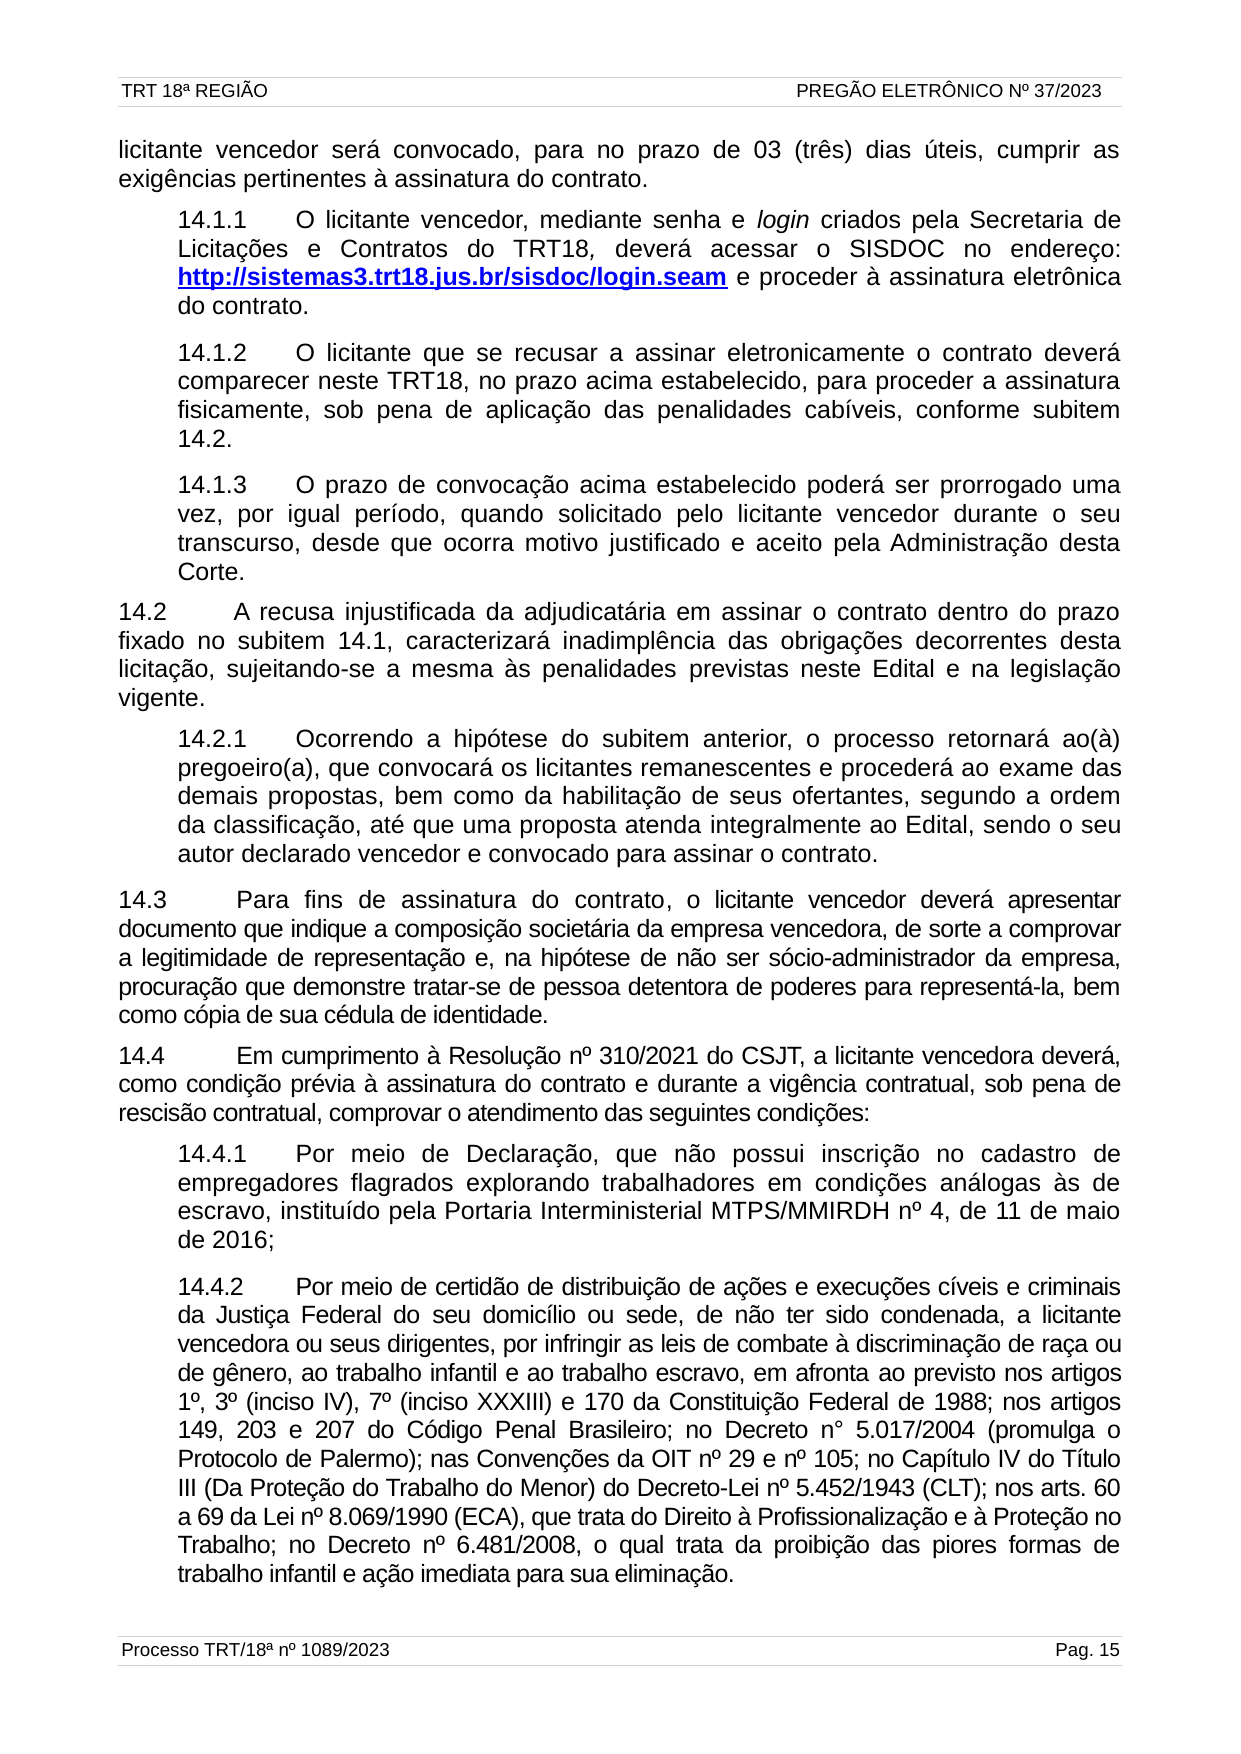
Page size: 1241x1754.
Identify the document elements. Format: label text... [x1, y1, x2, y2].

list 14.1.3 O prazo de convocação acima estabelecido poderá ser prorrogado uma vez, por igual período, quando solicitado pelo licitante vencedor durante o seu transcurso, desde que ocorra motivo justificado e aceito pela Administração desta Corte. [177, 470, 1122, 585]
text licitante vencedor será convocado, para no prazo de 03 (três) dias úteis, cumprir as exigências pertinentes à assinatura do contrato. [118, 136, 1122, 193]
text 14.4 Em cumprimento à Resolução nº 310/2021 do CSJT, a licitante vencedora deverá, como condição prévia à assinatura do contrato e durante a vigência contratual, sob pena de rescisão contratual, comprovar o atendimento das seguintes condições: [118, 1041, 1122, 1127]
list 14.2.1 Ocorrendo a hipótese do subitem anterior, o processo retornará ao(à) pregoeiro(a), que convocará os licitantes remanescentes e procederá ao exame das demais propostas, bem como da habilitação de seus ofertantes, segundo a ordem da classificação, até que uma proposta atenda integralmente ao Edital, sendo o seu autor declarado vencedor e convocado para assinar o contrato. [177, 724, 1122, 867]
text 14.4.2 Por meio de certidão de distribuição de ações e execuções cíveis e criminais da Justiça Federal do seu domicílio ou sede, de não ter sido condenada, a licitante vencedora ou seus dirigentes, por infringir as leis de combate à discriminação de raça ou de gênero, ao trabalho infantil e ao trabalho escravo, em afronta ao previsto nos artigos 1º, 3º (inciso IV), 7º (inciso XXXIII) e 170 da Constituição Federal de 1988; nos artigos 149, 203 e 207 do Código Penal Brasileiro; no Decreto n° 5.017/2004 (promulga o Protocolo de Palermo); nas Convenções da OIT nº 29 e nº 105; no Capítulo IV do Título III (Da Proteção do Trabalho do Menor) do Decreto-Lei nº 5.452/1943 (CLT); nos arts. 60 a 69 da Lei nº 8.069/1990 (ECA), que trata do Direito à Profissionalização e à Proteção no Trabalho; no Decreto nº 6.481/2008, o qual trata da proibição das piores formas de trabalho infantil e ação imediata para sua eliminação. [177, 1271, 1122, 1588]
text 14.2 A recusa injustificada da adjudicatária em assinar o contrato dentro do prazo fixado no subitem 14.1, caracterizará inadimplência das obrigações decorrentes desta licitação, sujeitando-se a mesma às penalidades previstas neste Edital e na legislação vigente. [118, 597, 1122, 712]
text 14.4.1 Por meio de Declaração, que não possui inscrição no cadastro de empregadores flagrados explorando trabalhadores em condições análogas às de escravo, instituído pela Portaria Interministerial MTPS/MMIRDH nº 4, de 11 de maio de 2016; [177, 1139, 1122, 1254]
list 14.1.2 O licitante que se recusar a assinar eletronicamente o contrato deverá comparecer neste TRT18, no prazo acima estabelecido, para proceder a assinatura fisicamente, sob pena de aplicação das penalidades cabíveis, conforme subitem 14.2. [177, 337, 1122, 452]
text 14.3 Para fins de assinatura do contrato, o licitante vencedor deverá apresentar documento que indique a composição societária da empresa vencedora, de sorte a comprovar a legitimidade de representação e, na hipótese de não ser sócio-administrador da empresa, procuração que demonstre tratar-se de pessoa detentora de poderes para representá-la, bem como cópia de sua cédula de identidade. [118, 885, 1122, 1029]
text 14.1.1 O licitante vencedor, mediante senha e login criados pela Secretaria de Licitações e Contratos do TRT18, deverá acessar o SISDOC no endereço: http://sistemas3.trt18.jus.br/sisdoc/login.seam e proceder à assinatura eletrônica do contrato. [177, 205, 1122, 320]
